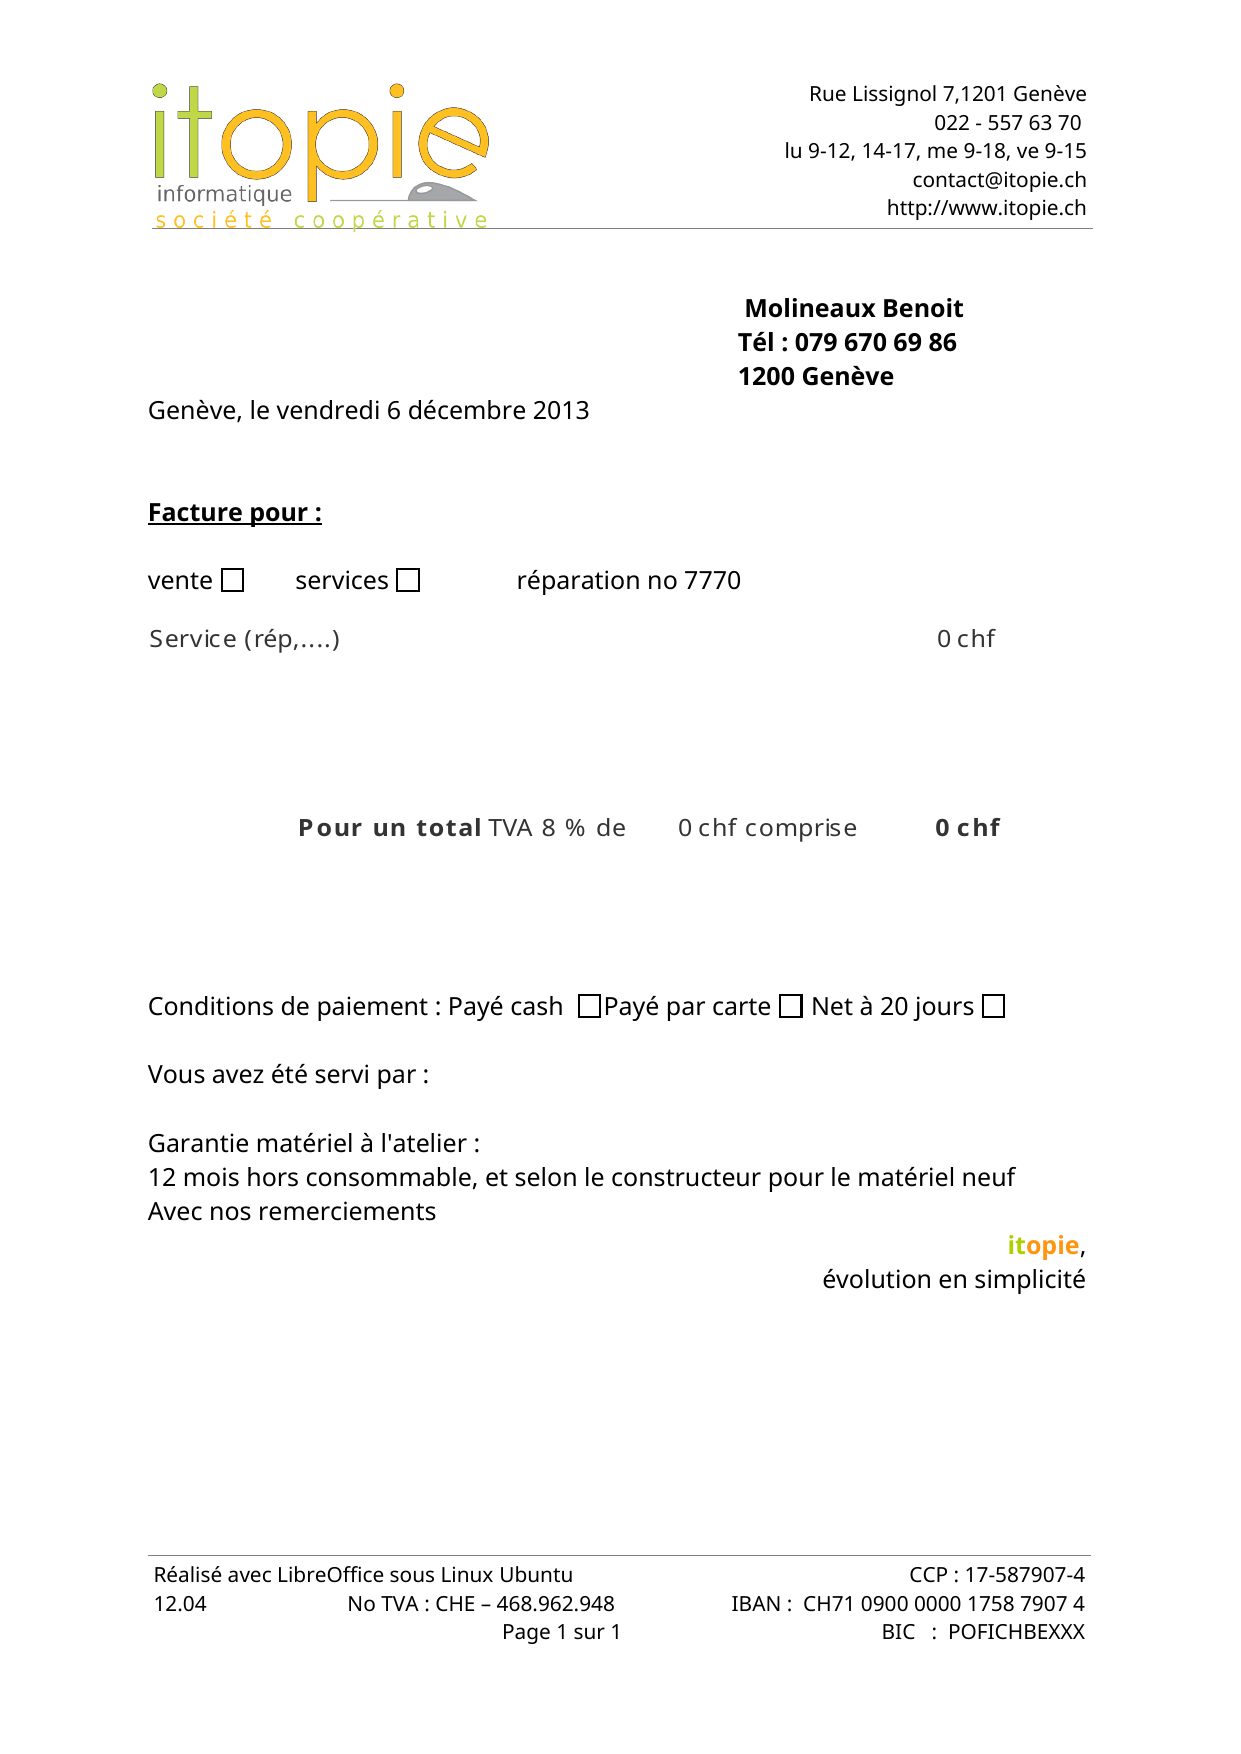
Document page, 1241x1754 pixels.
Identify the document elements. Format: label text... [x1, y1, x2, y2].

text vente services réparation no 7770 [148, 563, 1093, 597]
text Conditions de paiement : Payé cash Payé par carte Net à 20 jours [148, 989, 1093, 1023]
text 12 mois hors consommable, et selon le constructeur pour le matériel neuf [148, 1159, 1093, 1193]
text Garantie matériel à l'atelier : [148, 1125, 1093, 1159]
text Vous avez été servi par : [148, 1057, 1093, 1091]
text évolution en simplicité [148, 1262, 1093, 1296]
text Avec nos remerciements [148, 1193, 1093, 1227]
text Genève, le vendredi 6 décembre 2013 [148, 392, 1093, 427]
picture [138, 72, 500, 244]
text Molineaux Benoit [148, 290, 1093, 324]
text Facture pour : [148, 495, 1093, 529]
text 1200 Genève [148, 358, 1093, 392]
text Tél : 079 670 69 86 [148, 324, 1093, 358]
text itopie, [148, 1227, 1093, 1262]
